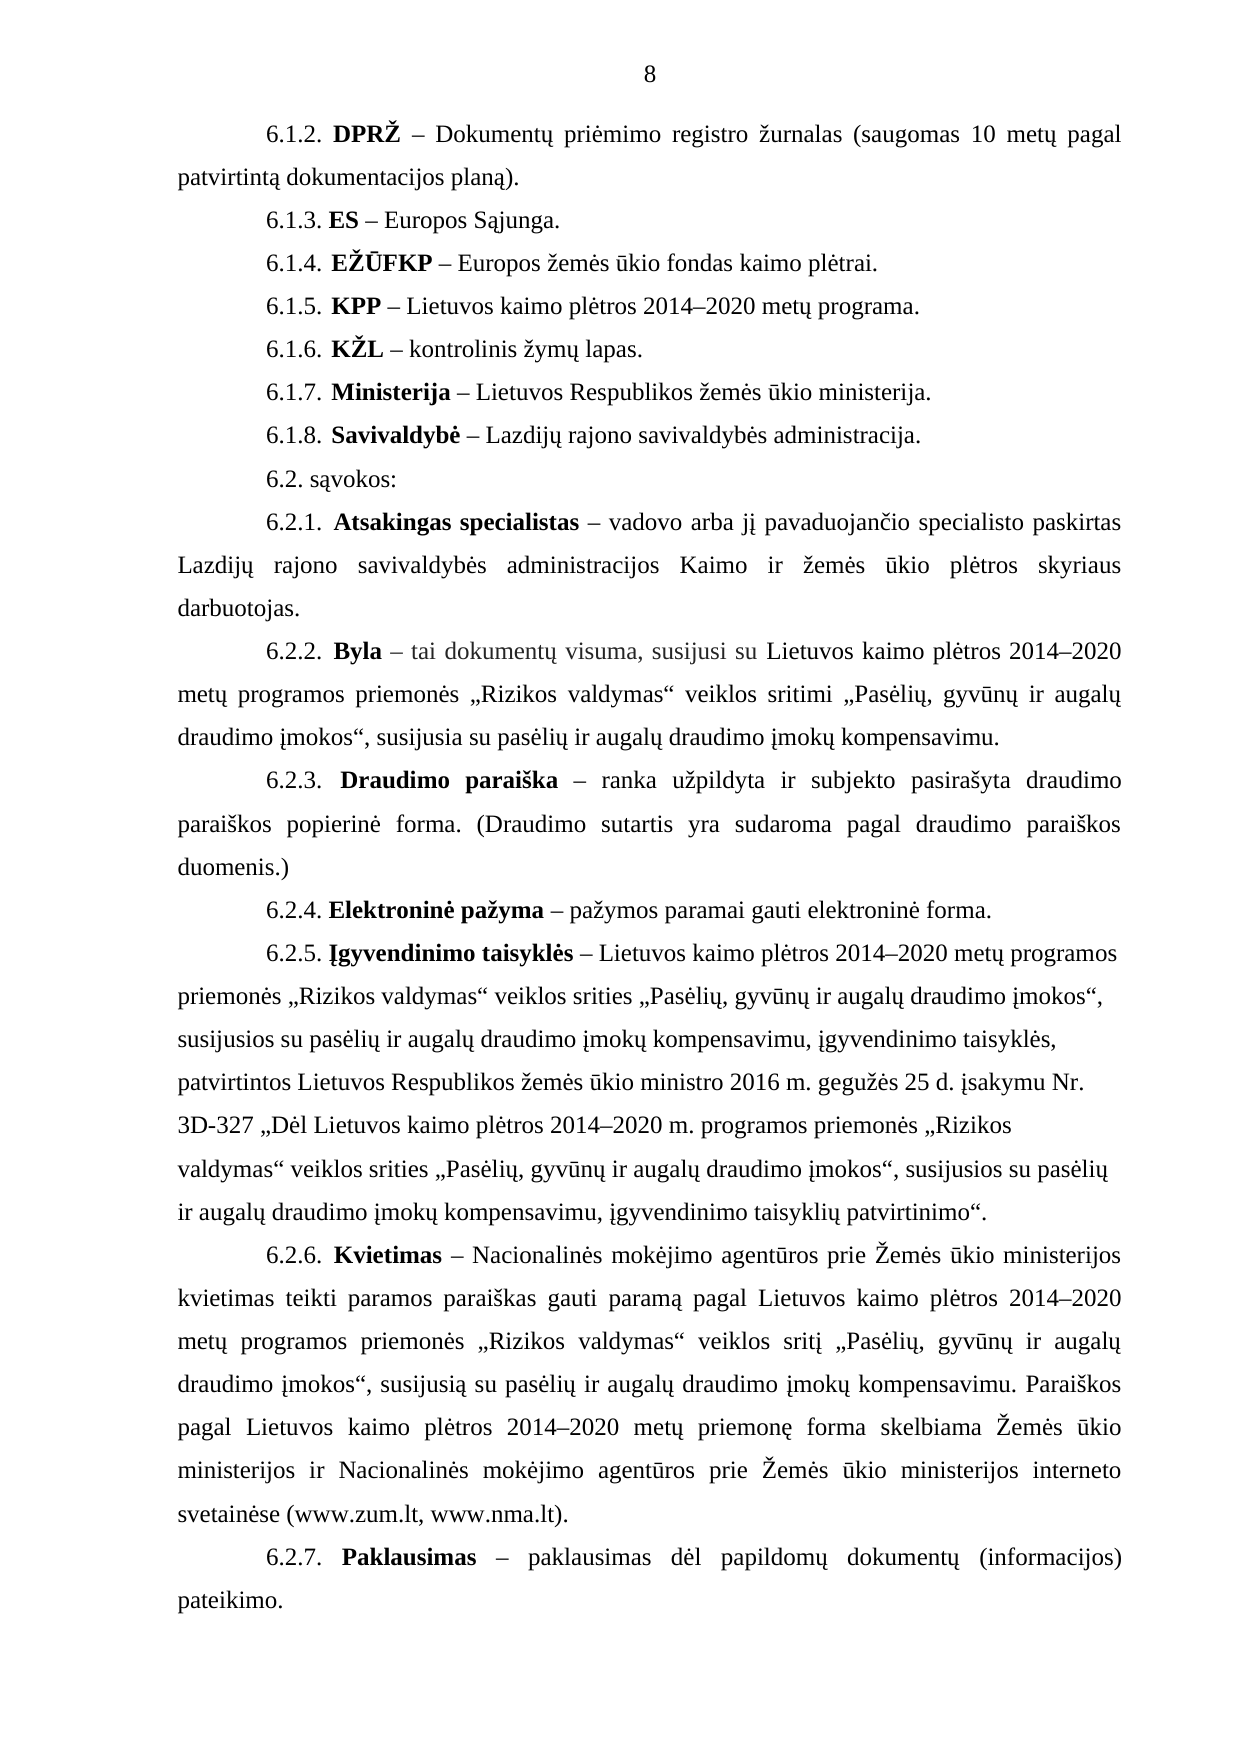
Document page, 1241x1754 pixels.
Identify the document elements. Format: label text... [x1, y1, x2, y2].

text 6.2.2. Byla – tai dokumentų visuma, susijusi su Lietuvos kaimo plėtros 2014–2020 metų programos priemonės „Rizikos valdymas“ veiklos sritimi „Pasėlių, gyvūnų ir augalų draudimo įmokos“, susijusia su pasėlių ir augalų draudimo įmokų kompensavimu. [177, 636, 1122, 751]
text 6.1.7. Ministerija – Lietuvos Respublikos žemės ūkio ministerija. [177, 377, 1122, 406]
text 6.2.7. Paklausimas – paklausimas dėl papildomų dokumentų (informacijos) pateikimo. [177, 1542, 1122, 1614]
text 6.2.5. Įgyvendinimo taisyklės – Lietuvos kaimo plėtros 2014–2020 metų programos priemonės „Rizikos valdymas“ veiklos srities „Pasėlių, gyvūnų ir augalų draudimo įmokos“, susijusios su pasėlių ir augalų draudimo įmokų kompensavimu, įgyvendinimo taisyklės, patvirtintos Lietuvos Respublikos žemės ūkio ministro 2016 m. gegužės 25 d. įsakymu Nr. 3D-327 „Dėl Lietuvos kaimo plėtros 2014–2020 m. programos priemonės „Rizikos valdymas“ veiklos srities „Pasėlių, gyvūnų ir augalų draudimo įmokos“, susijusios su pasėlių ir augalų draudimo įmokų kompensavimu, įgyvendinimo taisyklių patvirtinimo“. [177, 938, 1122, 1226]
text 6.2.6. Kvietimas – Nacionalinės mokėjimo agentūros prie Žemės ūkio ministerijos kvietimas teikti paramos paraiškas gauti paramą pagal Lietuvos kaimo plėtros 2014–2020 metų programos priemonės „Rizikos valdymas“ veiklos sritį „Pasėlių, gyvūnų ir augalų draudimo įmokos“, susijusią su pasėlių ir augalų draudimo įmokų kompensavimu. Paraiškos pagal Lietuvos kaimo plėtros 2014–2020 metų priemonę forma skelbiama Žemės ūkio ministerijos ir Nacionalinės mokėjimo agentūros prie Žemės ūkio ministerijos interneto svetainėse (www.zum.lt, www.nma.lt). [177, 1240, 1122, 1527]
text 6.1.5. KPP – Lietuvos kaimo plėtros 2014–2020 metų programa. [177, 291, 1122, 320]
text 6.2.4. Elektroninė pažyma – pažymos paramai gauti elektroninė forma. [177, 895, 1181, 924]
text 6.1.3. ES – Europos Sąjunga. [177, 205, 1122, 234]
text 6.1.4. EŽŪFKP – Europos žemės ūkio fondas kaimo plėtrai. [177, 248, 1122, 277]
text 6.2.3. Draudimo paraiška – ranka užpildyta ir subjekto pasirašyta draudimo paraiškos popierinė forma. (Draudimo sutartis yra sudaroma pagal draudimo paraiškos duomenis.) [177, 766, 1122, 881]
text 6.1.8. Savivaldybė – Lazdijų rajono savivaldybės administracija. [177, 421, 1122, 449]
text 6.1.6. KŽL – kontrolinis žymų lapas. [177, 334, 1122, 363]
text 6.1.2. DPRŽ – Dokumentų priėmimo registro žurnalas (saugomas 10 metų pagal patvirtintą dokumentacijos planą). [177, 119, 1122, 191]
text 6.2. sąvokos: [177, 464, 1122, 492]
text 6.2.1. Atsakingas specialistas – vadovo arba jį pavaduojančio specialisto paskirtas Lazdijų rajono savivaldybės administracijos Kaimo ir žemės ūkio plėtros skyriaus darbuotojas. [177, 507, 1122, 622]
